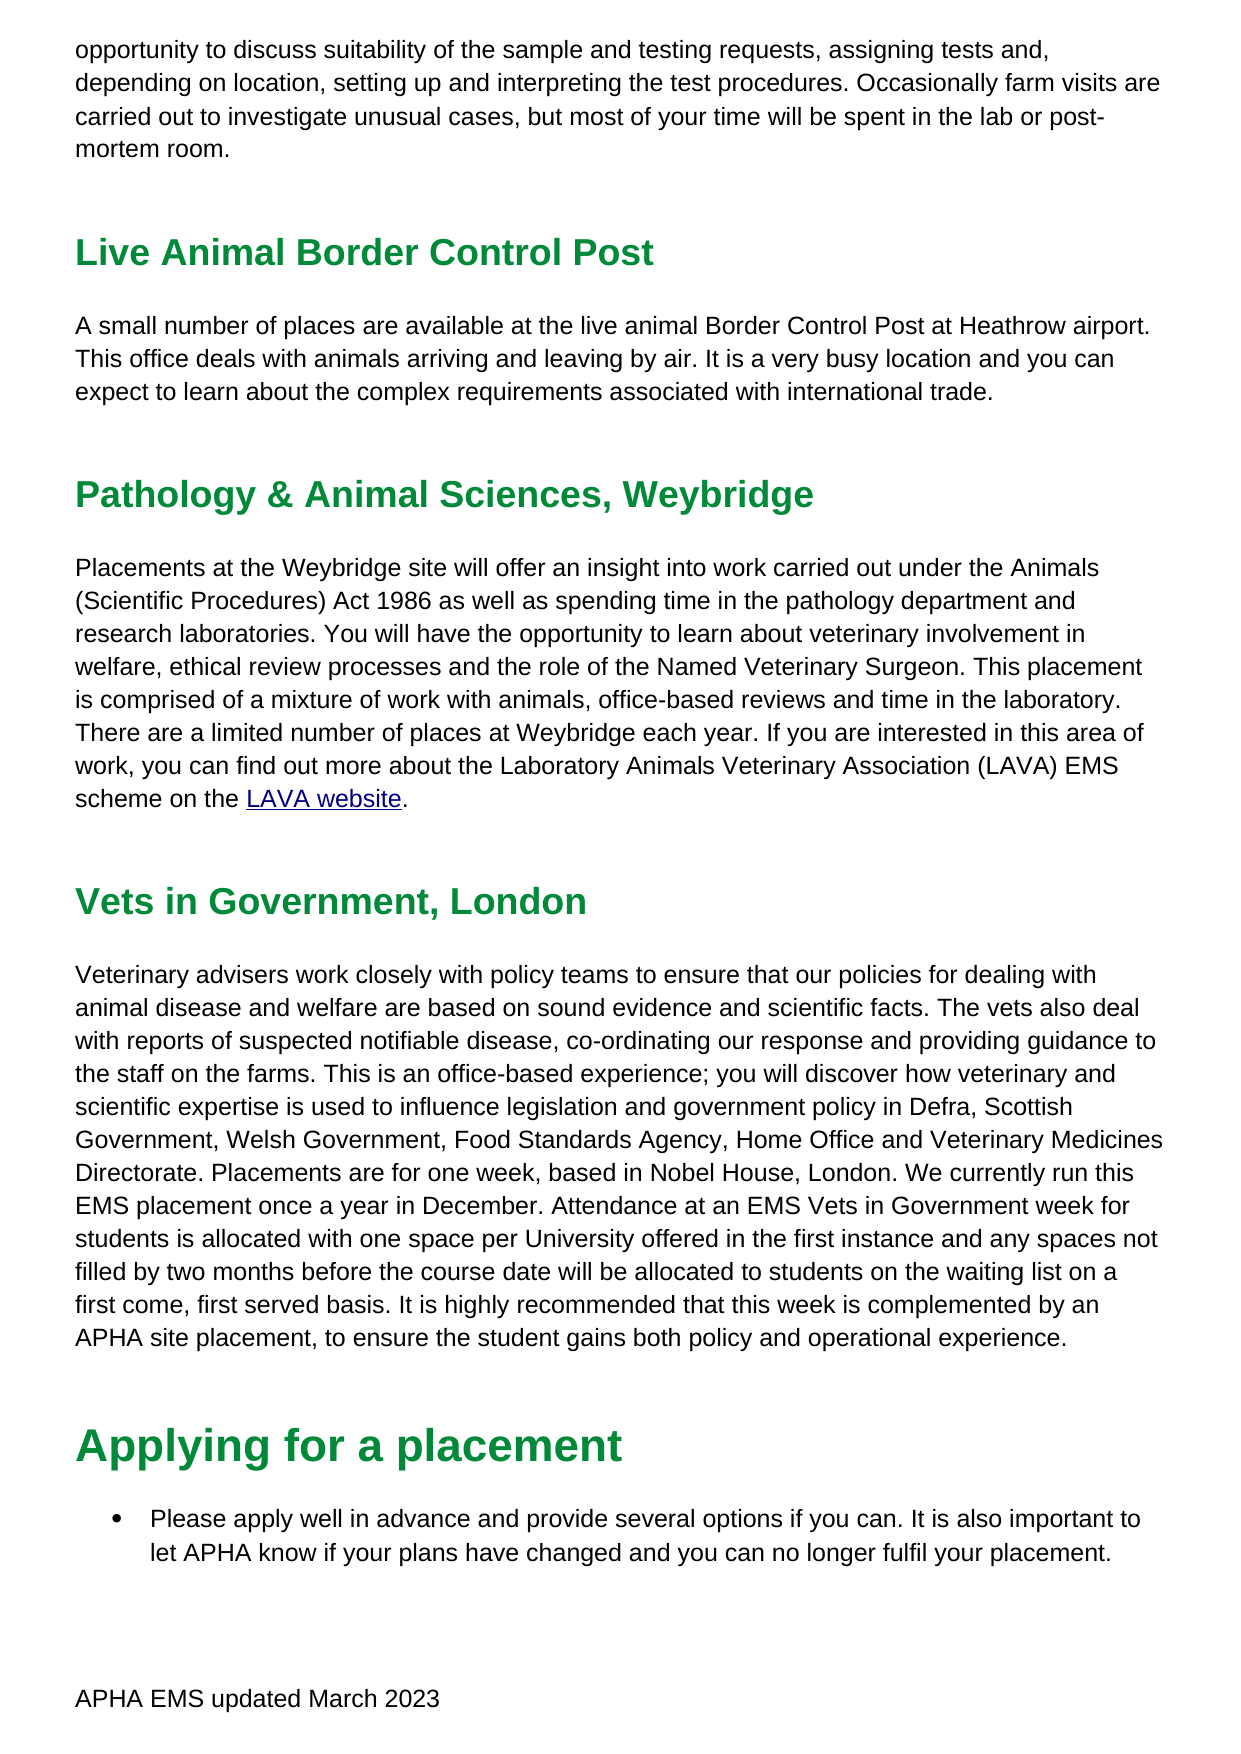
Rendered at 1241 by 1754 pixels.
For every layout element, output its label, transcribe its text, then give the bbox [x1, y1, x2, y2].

text Veterinary advisers work closely with policy teams to ensure that our policies for dealing with animal disease and welfare are based on sound evidence and scientific facts. The vets also deal with reports of suspected notifiable disease, co-ordinating our response and providing guidance to the staff on the farms. This is an office-based experience; you will discover how veterinary and scientific expertise is used to influence legislation and government policy in Defra, Scottish Government, Welsh Government, Food Standards Agency, Home Office and Veterinary Medicines Directorate. Placements are for one week, based in Nobel House, London. We currently run this EMS placement once a year in December. Attendance at an EMS Vets in Government week for students is allocated with one space per University offered in the first instance and any spaces not filled by two months before the course date will be allocated to students on the waiting list on a first come, first served basis. It is highly recommended that this week is complemented by an APHA site placement, to ensure the student gains both policy and operational experience. [75, 960, 1165, 1352]
subtitle Vets in Government, London [75, 879, 1165, 923]
subtitle Live Animal Border Control Post [75, 230, 1165, 273]
text Placements at the Weybridge site will offer an insight into work carried out under the Animals (Scientific Procedures) Act 1986 as well as spending time in the pathology department and research laboratories. You will have the opportunity to learn about veterinary involvement in welfare, ethical review processes and the role of the Named Veterinary Surgeon. This placement is comprised of a mixture of work with animals, office-based reviews and time in the laboratory. There are a limited number of places at Weybridge each year. If you are interested in this area of work, you can find out more about the Laboratory Animals Veterinary Association (LAVA) EMS scheme on the LAVA website. [75, 553, 1165, 813]
subtitle Applying for a placement [75, 1419, 1165, 1472]
subtitle Pathology & Animal Sciences, Weybridge [75, 472, 1165, 515]
text A small number of places are available at the live animal Border Control Post at Heathrow airport. This office deals with animals arriving and leaving by air. It is a very busy location and you can expect to learn about the complex requirements associated with international trade. [75, 311, 1165, 405]
text opportunity to discuss suitability of the sample and testing requests, assigning tests and, depending on location, setting up and interpreting the test procedures. Occasionally farm visits are carried out to investigate unusual cases, but most of your time will be spent in the lab or post-mortem room. [75, 35, 1165, 163]
list Please apply well in advance and provide several options if you can. It is also important to let APHA know if your plans have changed and you can no longer fulfil your placement. [112, 1504, 1165, 1566]
